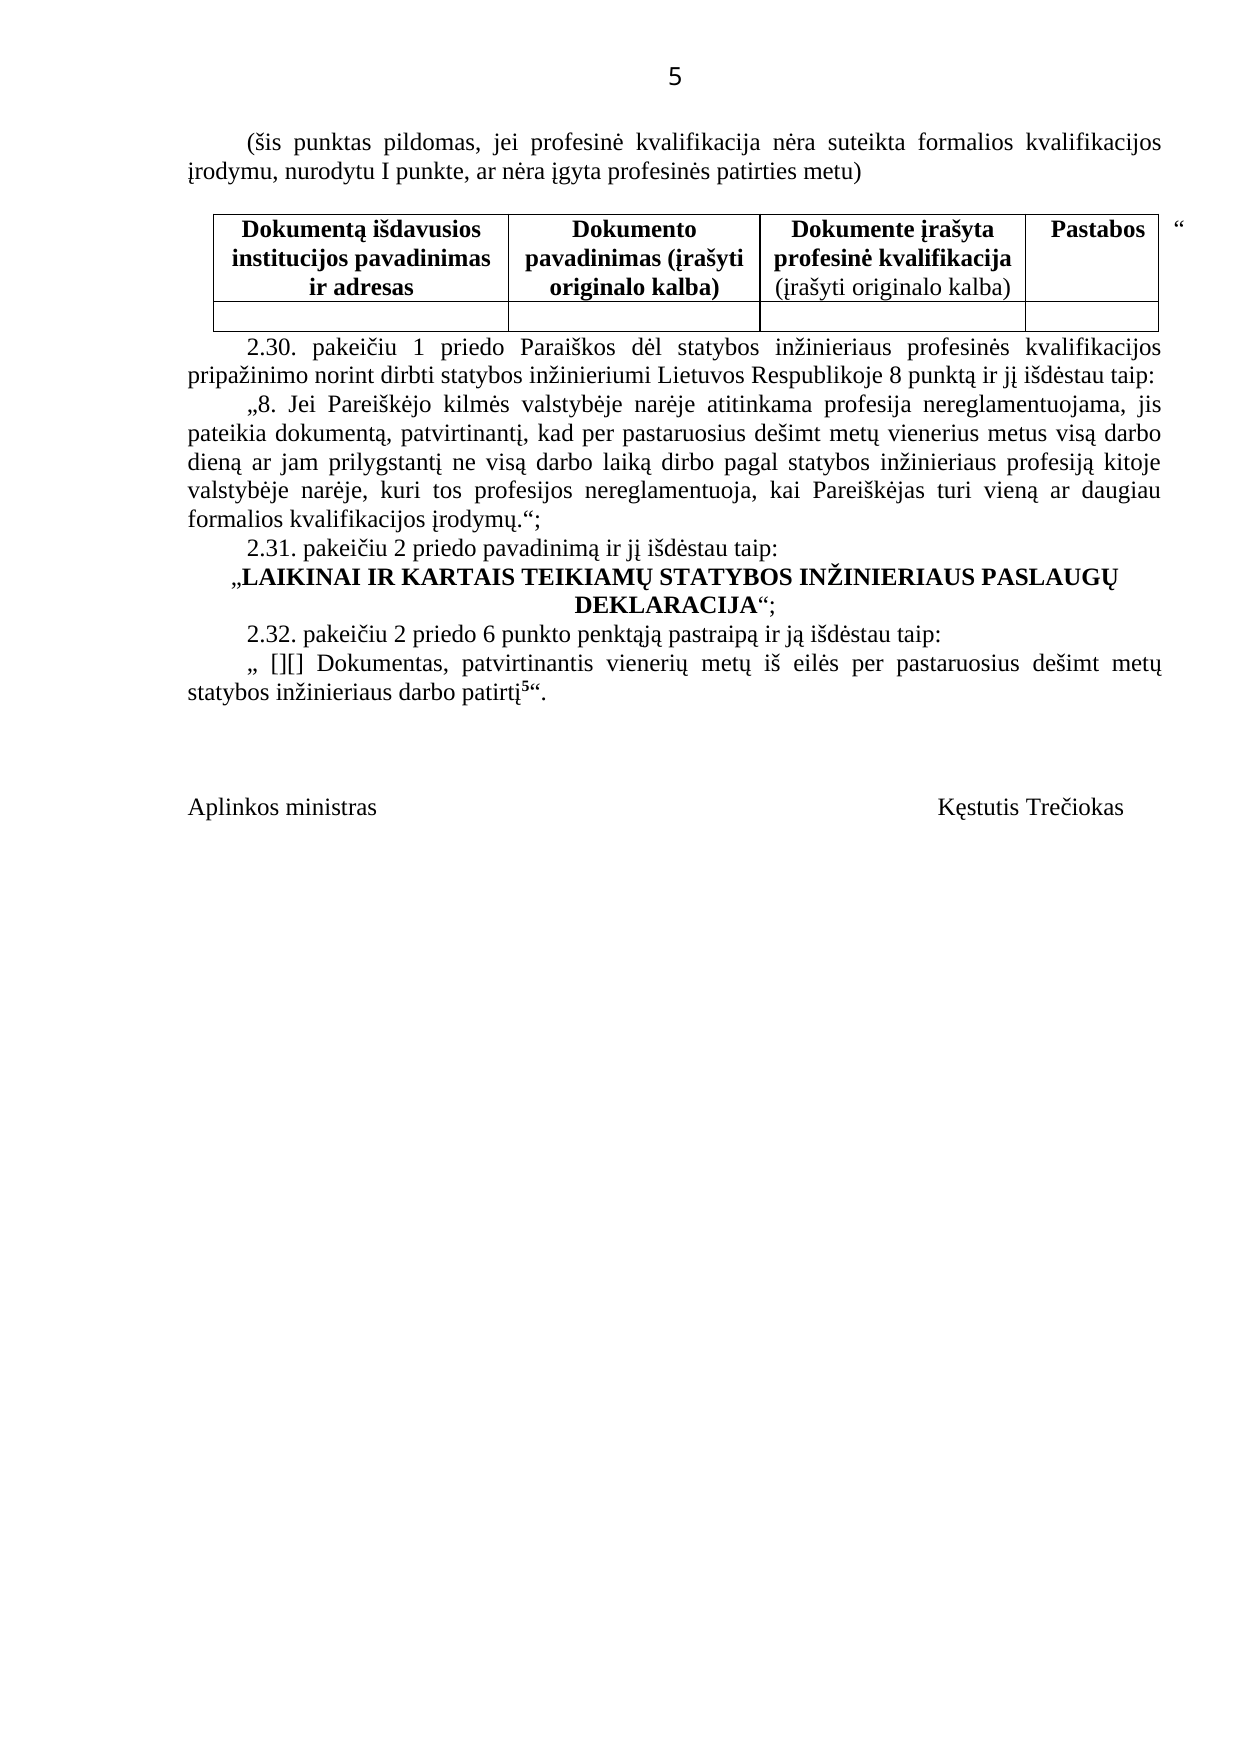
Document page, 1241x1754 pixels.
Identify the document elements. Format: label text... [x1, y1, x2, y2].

table_cell [1159, 301, 1199, 331]
text „8. Jei Pareiškėjo kilmės valstybėje narėje atitinkama profesija nereglamentuojama, jis pateikia dokumentą, patvirtinantį, kad per pastaruosius dešimt metų vienerius metus visą darbo dieną ar jam prilygstantį ne visą darbo laiką dirbo pagal statybos inžinieriaus profesiją kitoje valstybėje narėje, kuri tos profesijos nereglamentuoja, kai Pareiškėjas turi vieną ar daugiau formalios kvalifikacijos įrodymų.“; [187, 389, 1162, 533]
table_header Dokumentą išdavusios institucijos pavadinimas ir adresas [214, 215, 508, 301]
text 2.30. pakeičiu 1 priedo Paraiškos dėl statybos inžinieriaus profesinės kvalifikacijos pripažinimo norint dirbti statybos inžinieriumi Lietuvos Respublikoje 8 punktą ir jį išdėstau taip: [187, 332, 1162, 389]
text „ [][] Dokumentas, patvirtinantis vienerių metų iš eilės per pastaruosius dešimt metų statybos inžinieriaus darbo patirtį5“. [187, 648, 1162, 705]
text 2.31. pakeičiu 2 priedo pavadinimą ir jį išdėstau taip: [187, 533, 1162, 562]
text (šis punktas pildomas, jei profesinė kvalifikacija nėra suteikta formalios kvalifikacijos įrodymu, nurodytu I punkte, ar nėra įgyta profesinės patirties metu) [187, 127, 1162, 185]
text „LAIKINAI IR KARTAIS TEIKIAMŲ STATYBOS INŽINIERIAUS PASLAUGŲ DEKLARACIJA“; [187, 562, 1162, 619]
table_cell [214, 302, 508, 331]
table_cell [1026, 302, 1158, 331]
table_header Pastabos [1026, 215, 1158, 301]
text Aplinkos ministras Kęstutis Trečiokas [187, 792, 1162, 820]
table_header “ [1159, 214, 1199, 301]
table_cell [509, 302, 759, 331]
text 2.32. pakeičiu 2 priedo 6 punkto penktąją pastraipą ir ją išdėstau taip: [187, 619, 1162, 648]
table_header Dokumente įrašyta profesinė kvalifikacija (įrašyti originalo kalba) [761, 215, 1025, 301]
table_header Dokumento pavadinimas (įrašyti originalo kalba) [509, 215, 759, 301]
table_cell [761, 302, 1025, 331]
